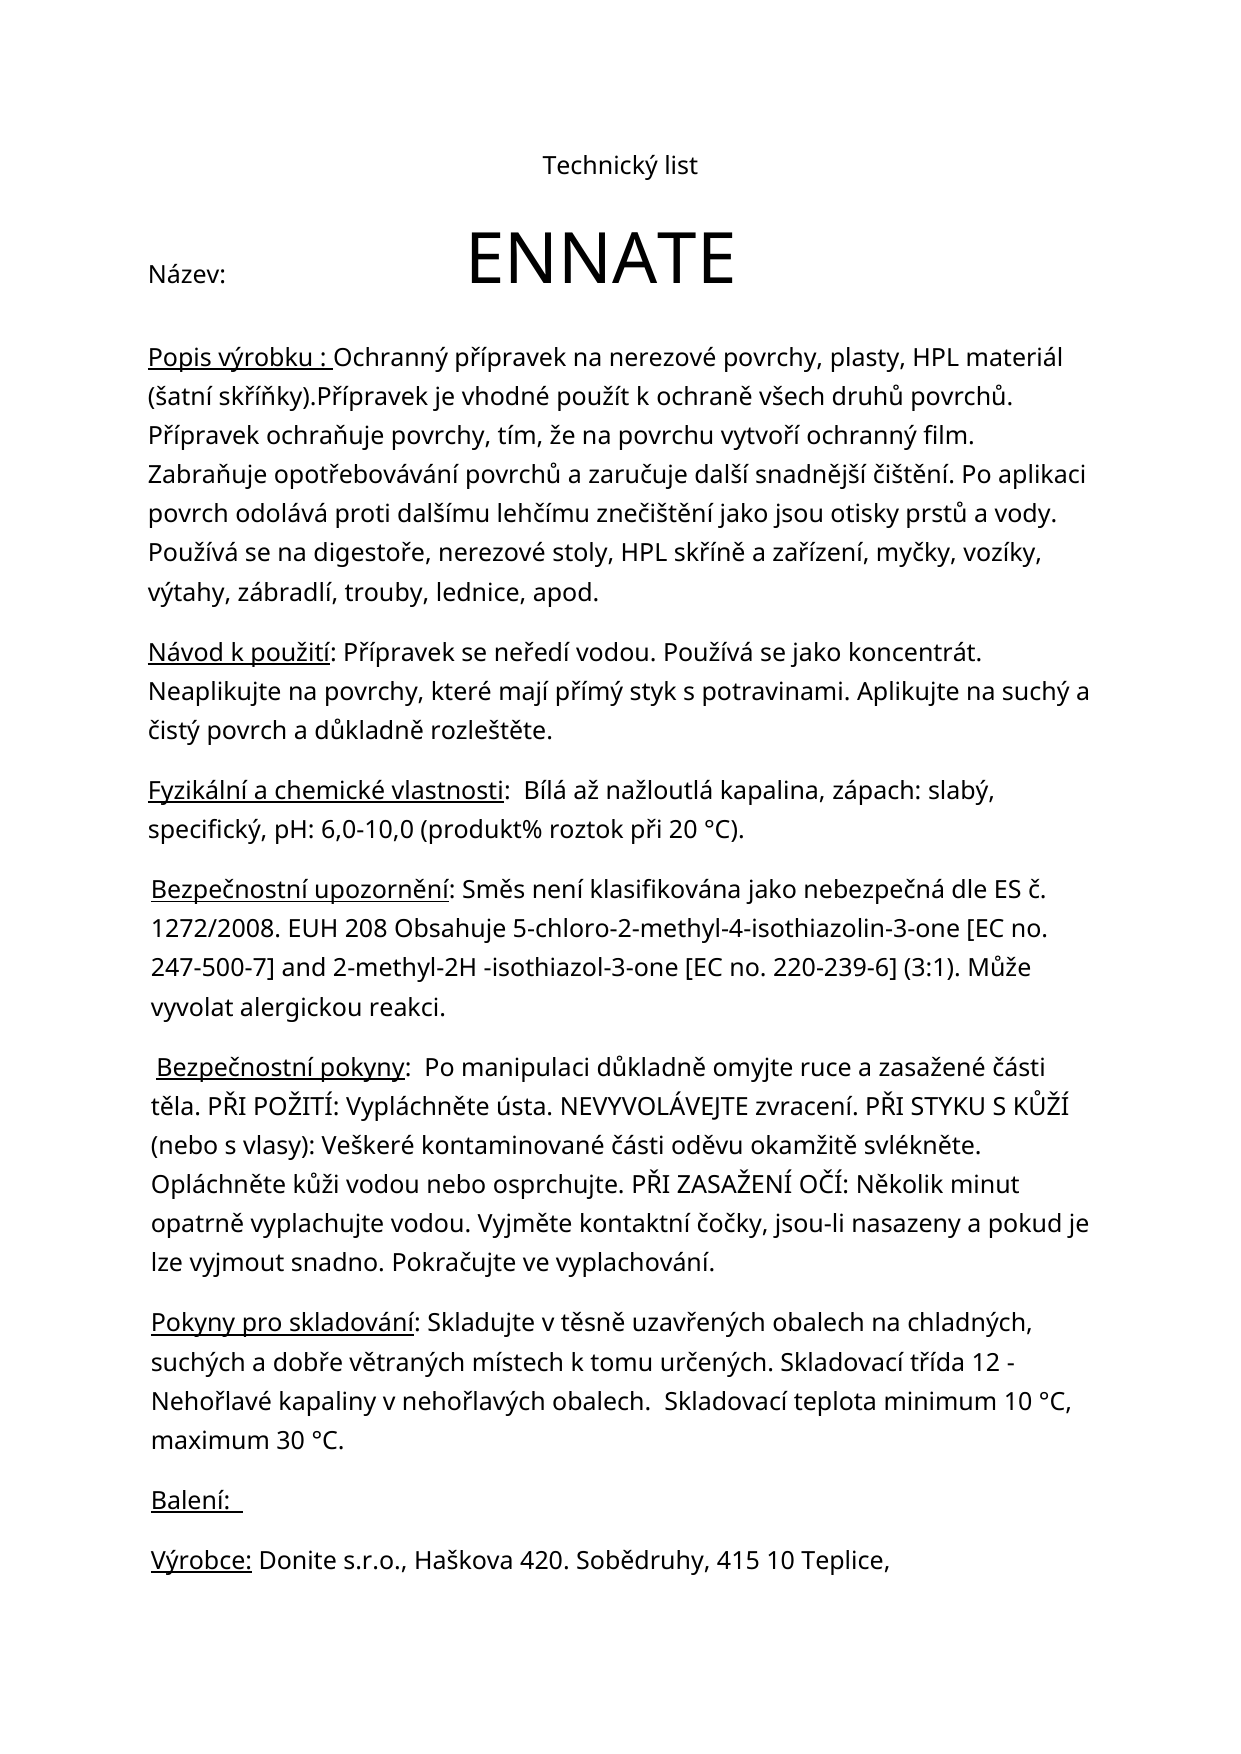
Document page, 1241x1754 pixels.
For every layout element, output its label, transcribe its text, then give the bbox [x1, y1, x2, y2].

text Název: ENNATE [148, 208, 1093, 304]
text Balení: [151, 1483, 1093, 1517]
text Výrobce: Donite s.r.o., Haškova 420. Sobědruhy, 415 10 Teplice, [151, 1543, 1093, 1577]
text Fyzikální a chemické vlastnosti: Bílá až nažloutlá kapalina, zápach: slabý, specifický, pH: 6,0-10,0 (produkt% roztok při 20 °C). [148, 773, 1093, 846]
text Bezpečnostní upozornění: Směs není klasifikována jako nebezpečná dle ES č. 1272/2008. EUH 208 Obsahuje 5-chloro-2-methyl-4-isothiazolin-3-one [EC no. 247-500-7] and 2-methyl-2H -isothiazol-3-one [EC no. 220-239-6] (3:1). Může vyvolat alergickou reakci. [151, 872, 1093, 1023]
text Pokyny pro skladování: Skladujte v těsně uzavřených obalech na chladných, suchých a dobře větraných místech k tomu určených. Skladovací třída 12 - Nehořlavé kapaliny v nehořlavých obalech. Skladovací teplota minimum 10 °C, maximum 30 °C. [151, 1305, 1093, 1457]
text Bezpečnostní pokyny: Po manipulaci důkladně omyjte ruce a zasažené části těla. PŘI POŽITÍ: Vypláchněte ústa. NEVYVOLÁVEJTE zvracení. PŘI STYKU S KŮŽÍ (nebo s vlasy): Veškeré kontaminované části oděvu okamžitě svlékněte. Opláchněte kůži vodou nebo osprchujte. PŘI ZASAŽENÍ OČÍ: Několik minut opatrně vyplachujte vodou. Vyjměte kontaktní čočky, jsou-li nasazeny a pokud je lze vyjmout snadno. Pokračujte ve vyplachování. [151, 1049, 1093, 1279]
text Popis výrobku : Ochranný přípravek na nerezové povrchy, plasty, HPL materiál (šatní skříňky).Přípravek je vhodné použít k ochraně všech druhů povrchů. Přípravek ochraňuje povrchy, tím, že na povrchu vytvoří ochranný film. Zabraňuje opotřebovávání povrchů a zaručuje další snadnější čištění. Po aplikaci povrch odolává proti dalšímu lehčímu znečištění jako jsou otisky prstů a vody. Používá se na digestoře, nerezové stoly, HPL skříně a zařízení, myčky, vozíky, výtahy, zábradlí, trouby, lednice, apod. [148, 339, 1093, 608]
text Technický list [148, 148, 1093, 182]
text Návod k použití: Přípravek se neředí vodou. Používá se jako koncentrát. Neaplikujte na povrchy, které mají přímý styk s potravinami. Aplikujte na suchý a čistý povrch a důkladně rozleštěte. [148, 634, 1093, 747]
